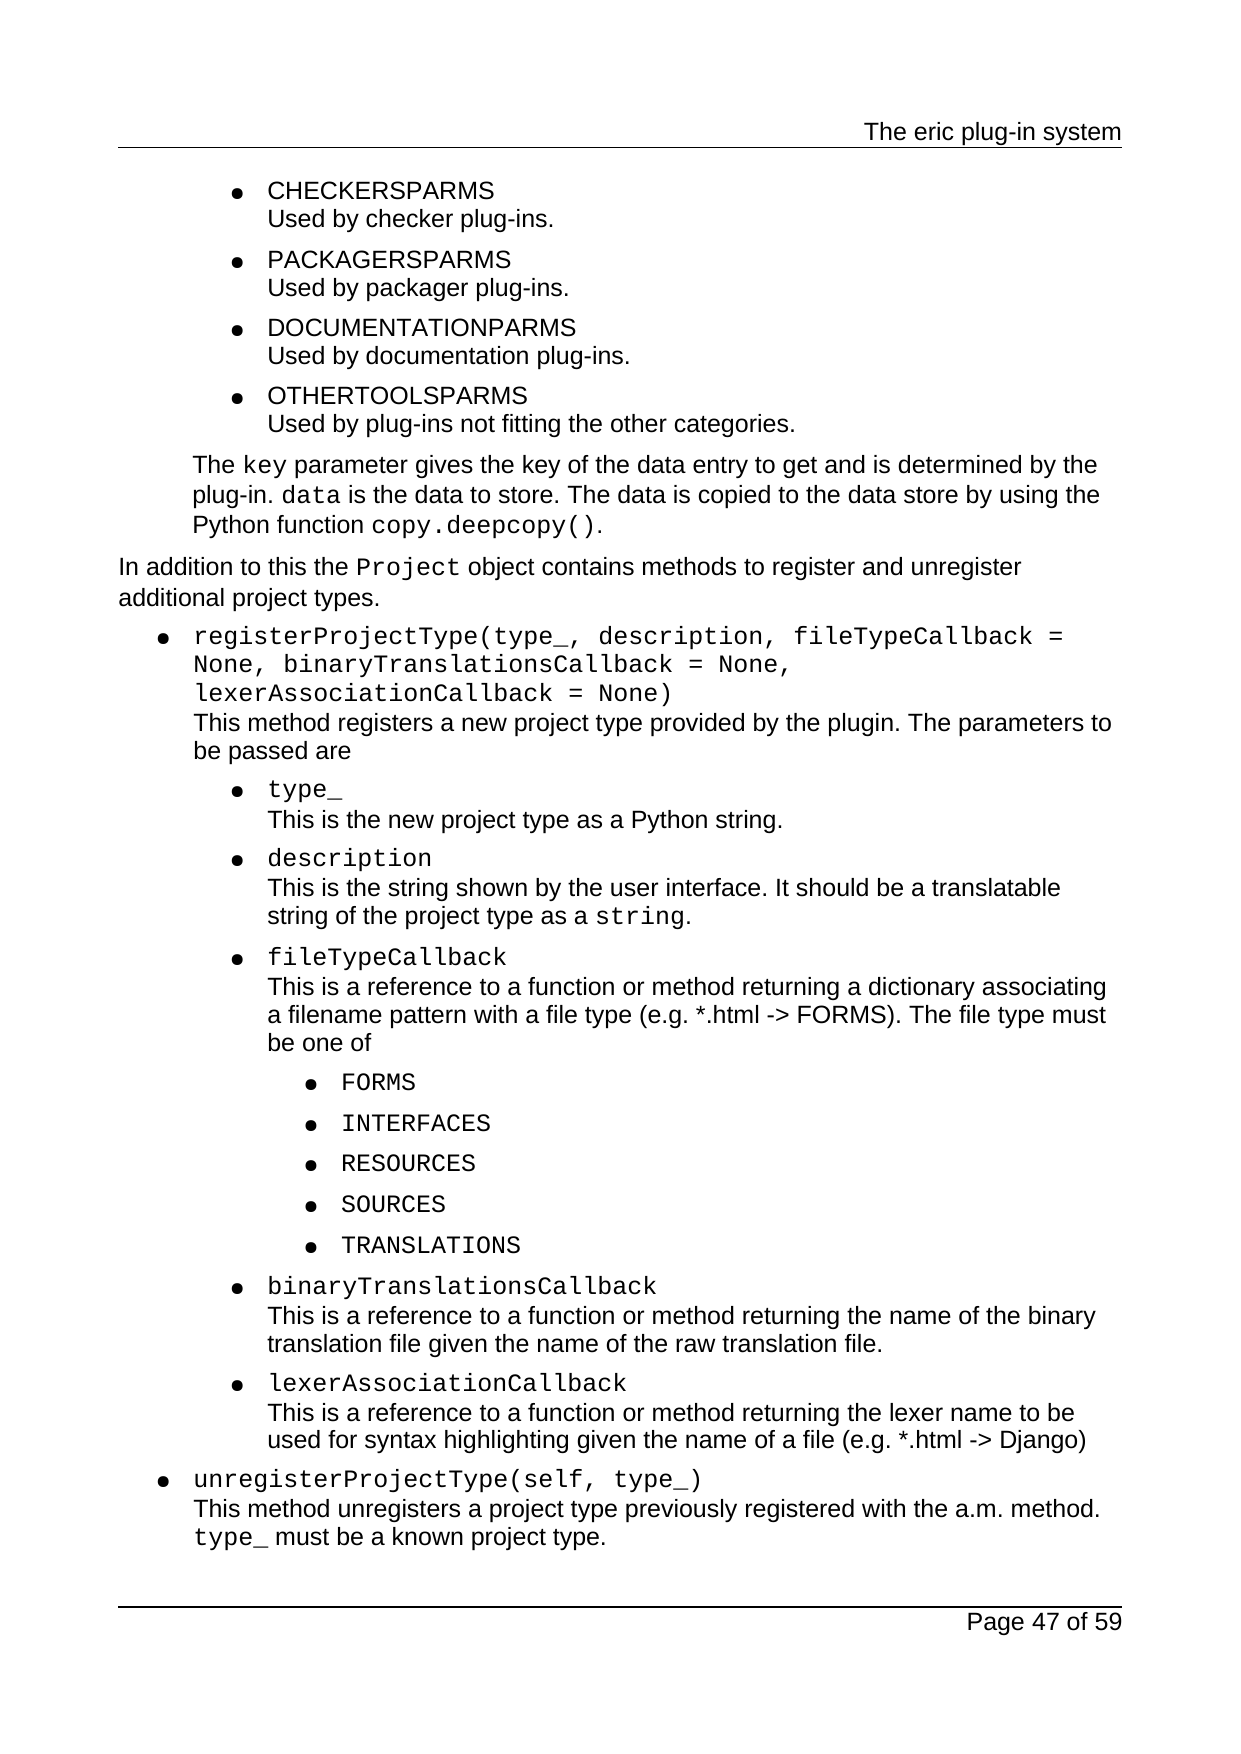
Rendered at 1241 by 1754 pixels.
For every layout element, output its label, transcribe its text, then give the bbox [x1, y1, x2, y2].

text In addition to this the Project object contains methods to register and unregister additional project types. [118, 553, 1122, 611]
list FORMS [303, 1069, 1122, 1098]
list unregisterProjectType(self, type_) This method unregisters a project type previously registered with the a.m. method. type_ must be a known project type. [156, 1467, 1122, 1553]
list INTERFACES [303, 1110, 1122, 1138]
list description This is the string shown by the user interface. It should be a translatable string of the project type as a string. [229, 846, 1122, 932]
list RESOURCES [303, 1151, 1122, 1179]
text The key parameter gives the key of the data entry to get and is determined by the plug-in. data is the data to store. The data is copied to the data store by using the Python function copy.deepcopy(). [192, 450, 1122, 541]
list PACKAGERSPARMS Used by packager plug-ins. [229, 245, 1122, 301]
list SOURCES [303, 1192, 1122, 1220]
list binaryTranslationsCallback This is a reference to a function or method returning the name of the binary translation file given the name of the raw translation file. [229, 1273, 1122, 1358]
list CHECKERSPARMS Used by checker plug-ins. [229, 177, 1122, 233]
list OTHERTOOLSPARMS Used by plug-ins not fitting the other categories. [229, 382, 1122, 438]
list type_ This is the new project type as a Python string. [229, 777, 1122, 833]
list TRANSLATIONS [303, 1233, 1122, 1261]
list lexerAssociationCallback This is a reference to a function or method returning the lexer name to be used for syntax highlighting given the name of a file (e.g. *.html -> Django) [229, 1370, 1122, 1454]
list DOCUMENTATIONPARMS Used by documentation plug-ins. [229, 314, 1122, 369]
list registerProjectType(type_, description, fileTypeCallback = None, binaryTranslationsCallback = None, lexerAssociationCallback = None) This method registers a new project type provided by the plugin. The parameters to be passed are [156, 624, 1122, 764]
list fileTypeCallback This is a reference to a function or method returning a dictionary associating a filename pattern with a file type (e.g. *.html -> FORMS). The file type must be one of [229, 945, 1122, 1057]
